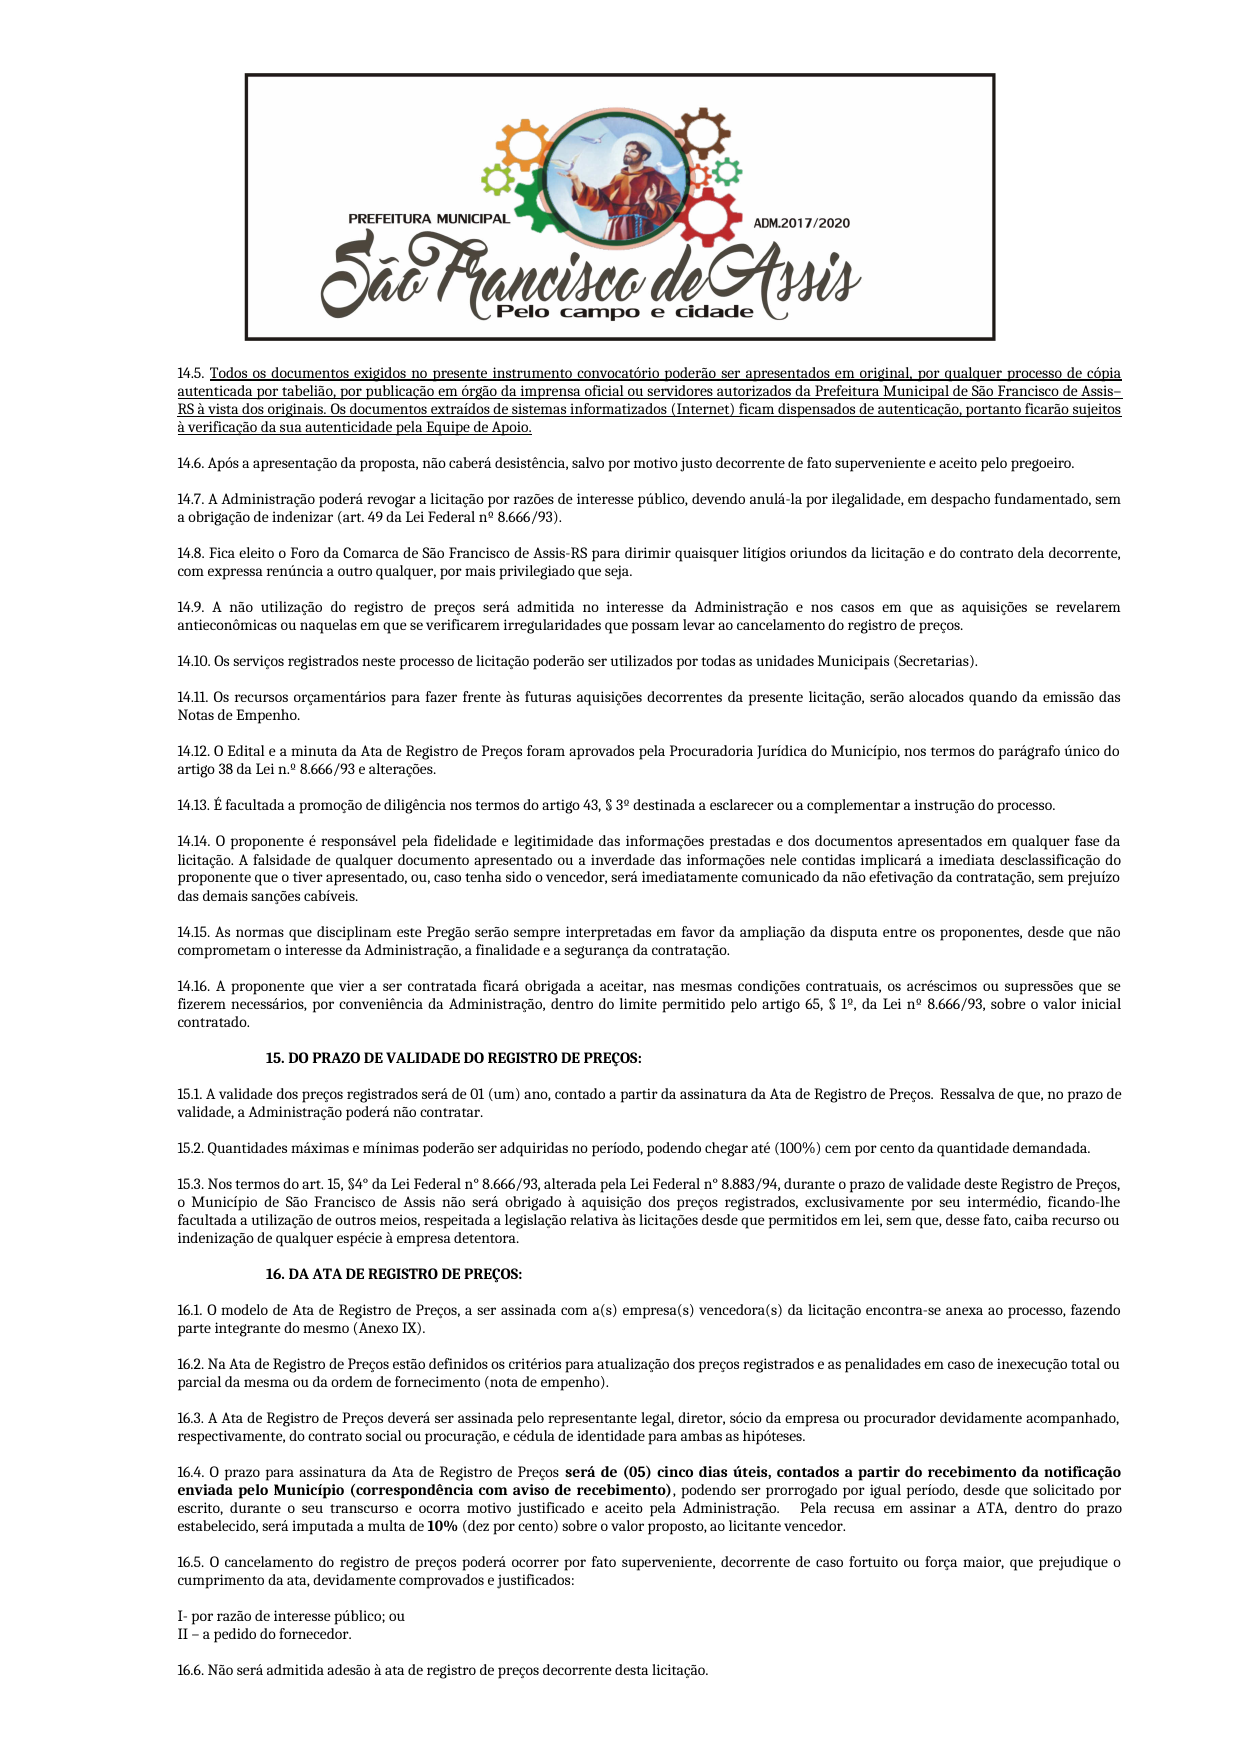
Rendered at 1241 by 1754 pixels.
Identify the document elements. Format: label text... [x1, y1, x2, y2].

text 16.2. Na Ata de Registro de Preços estão definidos os critérios para atualização dos preços registrados e as penalidades em caso de inexecução total ou parcial da mesma ou da ordem de fornecimento (nota de empenho). [177, 1355, 1122, 1391]
text 16.6. Não será admitida adesão à ata de registro de preços decorrente desta licitação. [177, 1662, 1122, 1680]
text RS à vista dos originais. Os documentos extraídos de sistemas informatizados (Internet) ficam dispensados de autenticação, portanto ficarão sujeitos [177, 399, 1122, 416]
text à verificação da sua autenticidade pela Equipe de Apoio. [177, 417, 1122, 436]
text 16.5. O cancelamento do registro de preços poderá ocorrer por fato superveniente, decorrente de caso fortuito ou força maior, que prejudique o cumprimento da ata, devidamente comprovados e justificados: [177, 1554, 1122, 1590]
text 14.9. A não utilização do registro de preços será admitida no interesse da Administração e nos casos em que as aquisições se revelarem antieconômicas ou naquelas em que se verificarem irregularidades que possam levar ao cancelamento do registro de preços. [177, 598, 1122, 634]
text 14.13. É facultada a promoção de diligência nos termos do artigo 43, § 3º destinada a esclarecer ou a complementar a instrução do processo. [177, 797, 1122, 815]
text 16.4. O prazo para assinatura da Ata de Registro de Preços será de (05) cinco dias úteis, contados a partir do recebimento da notificação enviada pelo Município (correspondência com aviso de recebimento), podendo ser prorrogado por igual período, desde que solicitado por escrito, durante o seu transcurso e ocorra motivo justificado e aceito pela Administração. Pela recusa em assinar a ATA, dentro do prazo estabelecido, será imputada a multa de 10% (dez por cento) sobre o valor proposto, ao licitante vencedor. [177, 1463, 1122, 1536]
text 15.1. A validade dos preços registrados será de 01 (um) ano, contado a partir da assinatura da Ata de Registro de Preços. Ressalva de que, no prazo de validade, a Administração poderá não contratar. [177, 1085, 1122, 1121]
text 14.11. Os recursos orçamentários para fazer frente às futuras aquisições decorrentes da presente licitação, serão alocados quando da emissão das Notas de Empenho. [177, 689, 1122, 725]
text 14.6. Após a apresentação da proposta, não caberá desistência, salvo por motivo justo decorrente de fato superveniente e aceito pelo pregoeiro. [177, 454, 1122, 472]
text 16.1. O modelo de Ata de Registro de Preços, a ser assinada com a(s) empresa(s) vencedora(s) da licitação encontra-se anexa ao processo, fazendo parte integrante do mesmo (Anexo IX). [177, 1301, 1122, 1337]
text 14.8. Fica eleito o Foro da Comarca de São Francisco de Assis-RS para dirimir quaisquer litígios oriundos da licitação e do contrato dela decorrente, com expressa renúncia a outro qualquer, por mais privilegiado que seja. [177, 544, 1122, 581]
text 14.12. O Edital e a minuta da Ata de Registro de Preços foram aprovados pela Procuradoria Jurídica do Município, nos termos do parágrafo único do artigo 38 da Lei n.º 8.666/93 e alterações. [177, 743, 1122, 779]
text II – a pedido do fornecedor. [177, 1626, 1122, 1644]
text 15.3. Nos termos do art. 15, §4° da Lei Federal n° 8.666/93, alterada pela Lei Federal n° 8.883/94, durante o prazo de validade deste Registro de Preços, o Município de São Francisco de Assis não será obrigado à aquisição dos preços registrados, exclusivamente por seu intermédio, ficando-lhe facultada a utilização de outros meios, respeitada a legislação relativa às licitações desde que permitidos em lei, sem que, desse fato, caiba recurso ou indenização de qualquer espécie à empresa detentora. [177, 1175, 1122, 1247]
text 14.7. A Administração poderá revogar a licitação por razões de interesse público, devendo anulá-la por ilegalidade, em despacho fundamentado, sem a obrigação de indenizar (art. 49 da Lei Federal nº 8.666/93). [177, 490, 1122, 526]
text 16.3. A Ata de Registro de Preços deverá ser assinada pelo representante legal, diretor, sócio da empresa ou procurador devidamente acompanhado, respectivamente, do contrato social ou procuração, e cédula de identidade para ambas as hipóteses. [177, 1409, 1122, 1446]
text 15. DO PRAZO DE VALIDADE DO REGISTRO DE PREÇOS: [177, 1049, 1122, 1067]
text 15.2. Quantidades máximas e mínimas poderão ser adquiridas no período, podendo chegar até (100%) cem por cento da quantidade demandada. [177, 1139, 1122, 1157]
text I- por razão de interesse público; ou [177, 1608, 1122, 1626]
text 14.14. O proponente é responsável pela fidelidade e legitimidade das informações prestadas e dos documentos apresentados em qualquer fase da licitação. A falsidade de qualquer documento apresentado ou a inverdade das informações nele contidas implicará a imediata desclassificação do proponente que o tiver apresentado, ou, caso tenha sido o vencedor, será imediatamente comunicado da não efetivação da contratação, sem prejuízo das demais sanções cabíveis. [177, 833, 1122, 905]
text 14.10. Os serviços registrados neste processo de licitação poderão ser utilizados por todas as unidades Municipais (Secretarias). [177, 653, 1122, 671]
text 14.16. A proponente que vier a ser contratada ficará obrigada a aceitar, nas mesmas condições contratuais, os acréscimos ou supressões que se fizerem necessários, por conveniência da Administração, dentro do limite permitido pelo artigo 65, § 1º, da Lei nº 8.666/93, sobre o valor inicial contratado. [177, 977, 1122, 1031]
text 14.5. Todos os documentos exigidos no presente instrumento convocatório poderão ser apresentados em original, por qualquer processo de cópia autenticada por tabelião, por publicação em órgão da imprensa oficial ou servidores autorizados da Prefeitura Municipal de São Francisco de Assis– [177, 364, 1122, 398]
text 14.15. As normas que disciplinam este Pregão serão sempre interpretadas em favor da ampliação da disputa entre os proponentes, desde que não comprometam o interesse da Administração, a finalidade e a segurança da contratação. [177, 923, 1122, 959]
text 16. DA ATA DE REGISTRO DE PREÇOS: [177, 1265, 1122, 1283]
